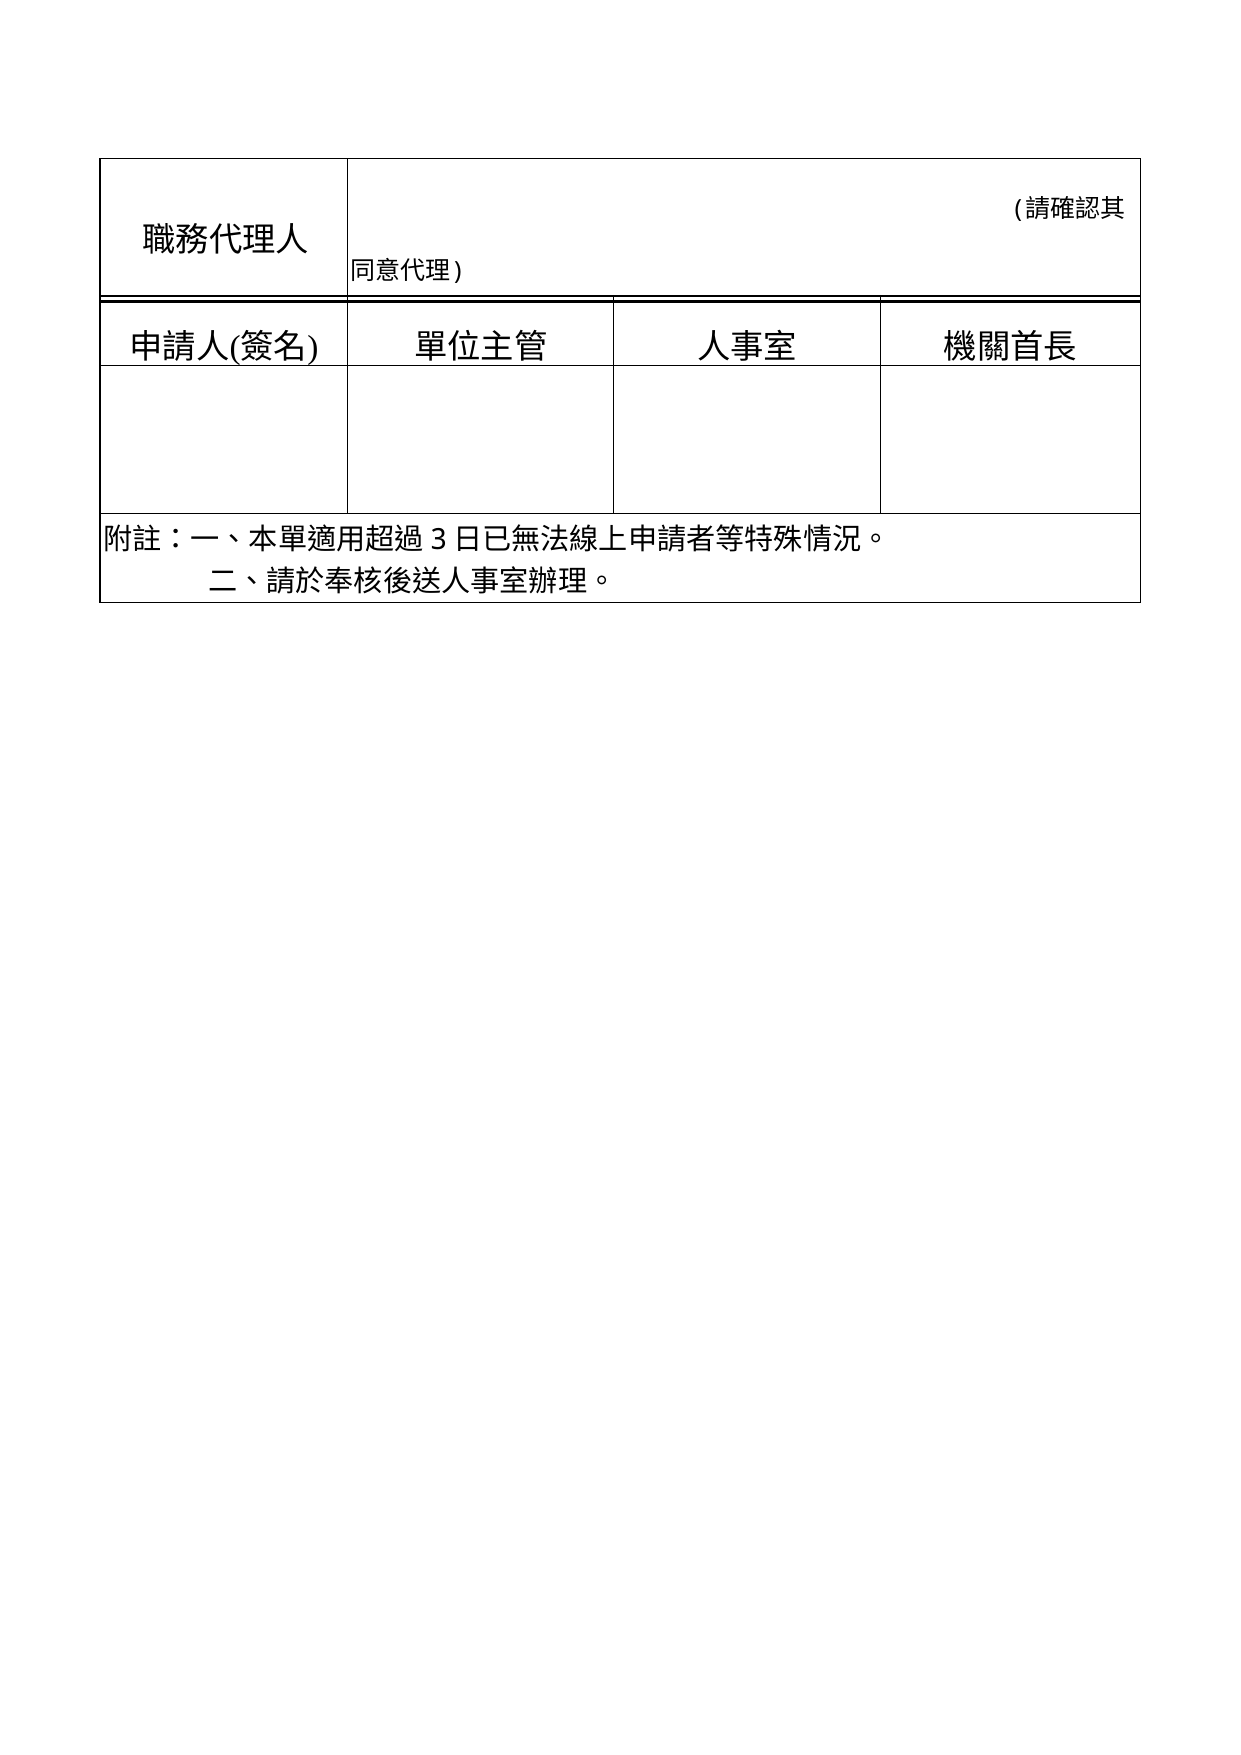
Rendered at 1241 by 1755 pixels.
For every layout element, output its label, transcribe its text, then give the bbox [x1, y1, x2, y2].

table_cell 單位主管 [348, 303, 613, 365]
table_cell [881, 366, 1140, 512]
table_cell (請確認其同意代理) [348, 159, 1140, 295]
table_cell 職務代理人 [101, 159, 347, 295]
table_cell 申請人(簽名) [101, 303, 347, 365]
table_cell [101, 366, 347, 512]
table_cell 機關首長 [881, 303, 1140, 365]
table_cell 人事室 [614, 303, 880, 365]
table_cell [348, 366, 613, 512]
table_cell [614, 366, 880, 512]
table_cell 附註：一、本單適用超過3日已無法線上申請者等特殊情況。 二、請於奉核後送人事室辦理。 [101, 514, 1140, 602]
